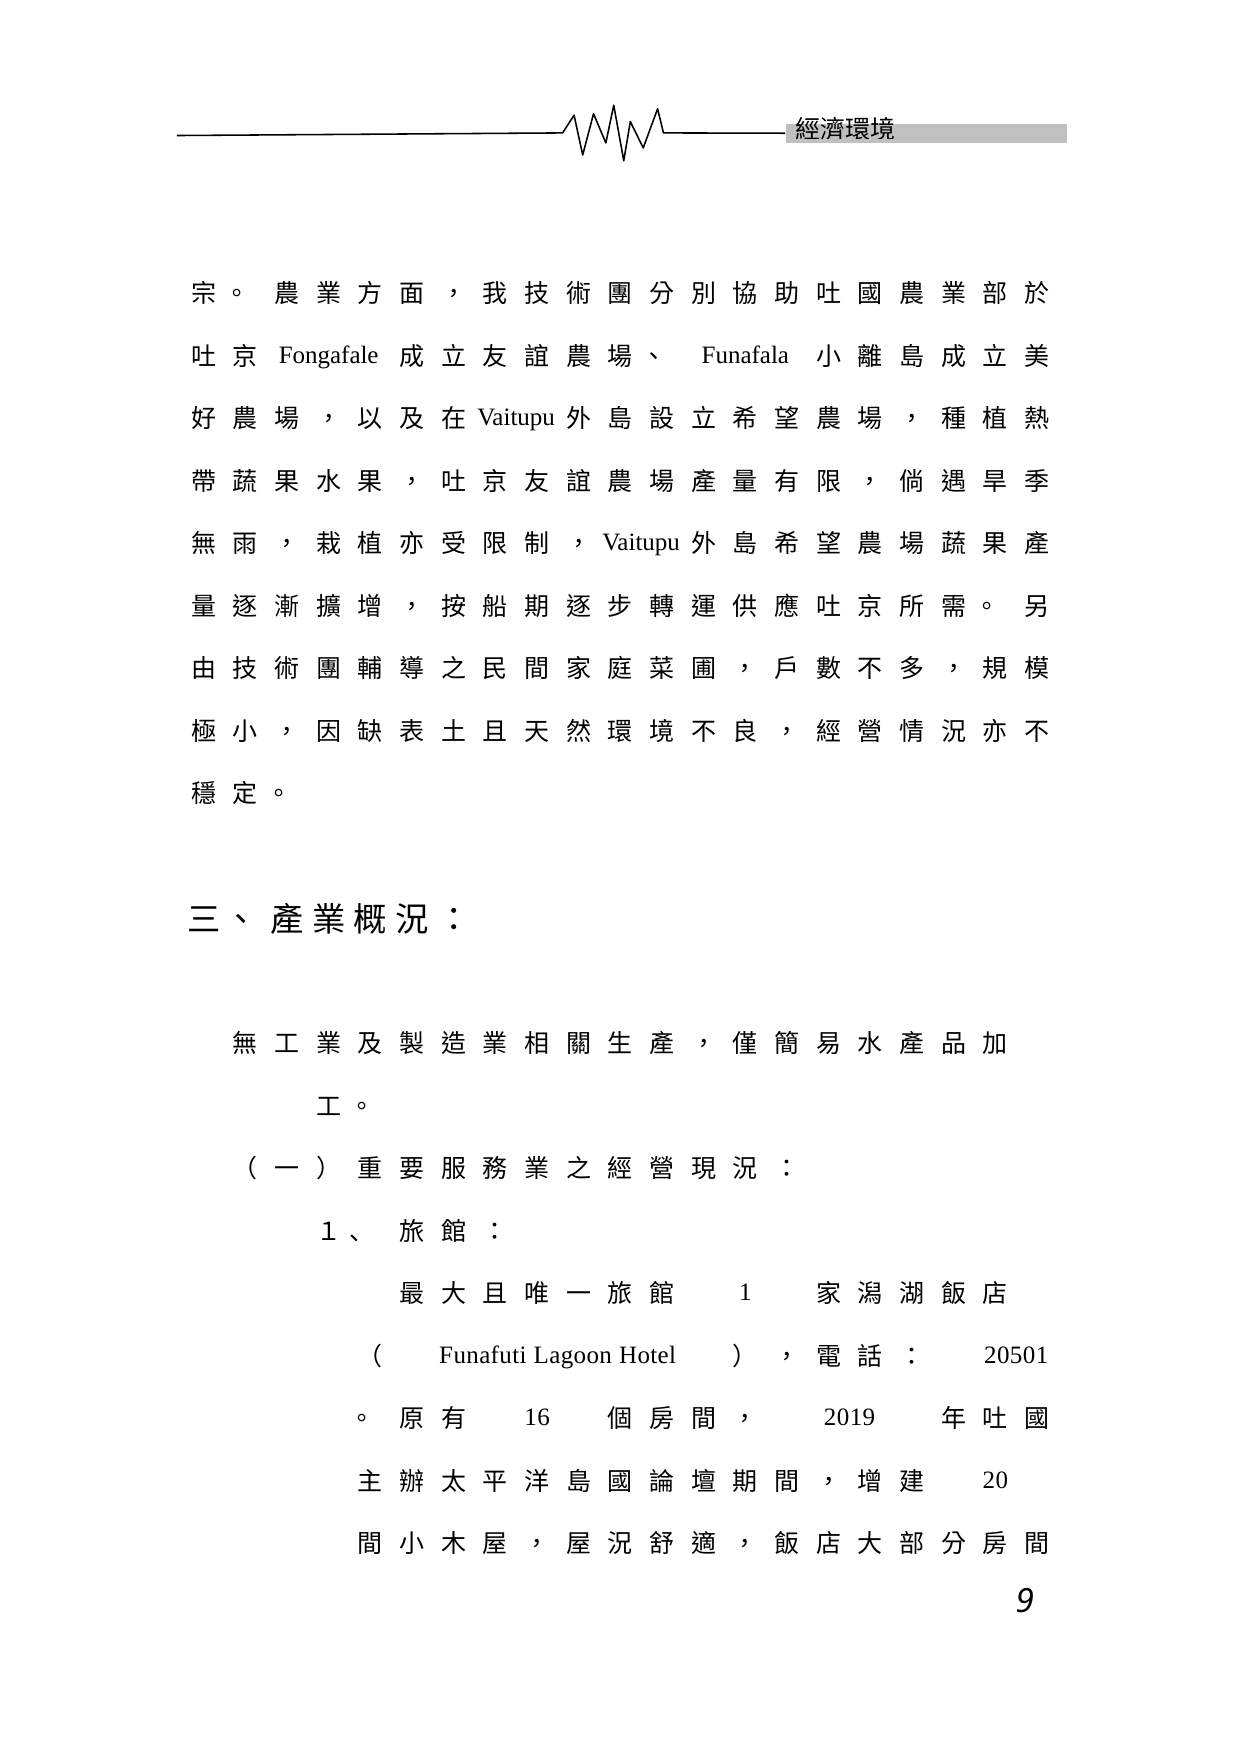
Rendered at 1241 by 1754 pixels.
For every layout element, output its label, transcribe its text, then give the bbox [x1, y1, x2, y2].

text 無工業及製造業相關生產，僅簡易水產品加工。 [207, 1000, 1058, 1125]
text 最大且唯一旅館1家潟湖飯店（Funafuti Lagoon Hotel），電話：20501。原有16個房間，2019年吐國主辦太平洋島國論壇期間，增建20間小木屋，屋況舒適，飯店大部分房間 [330, 1250, 1058, 1563]
text 三、產業概況： [183, 875, 1058, 938]
text １、旅館： [281, 1188, 1058, 1250]
text （一）重要服務業之經營現況： [207, 1125, 1058, 1188]
text 宗。農業方面，我技術團分別協助吐國農業部於吐京Fongafale成立友誼農場、Funafala小離島成立美好農場，以及在Vaitupu外島設立希望農場，種植熱帶蔬果水果，吐京友誼農場產量有限，倘遇旱季無雨，栽植亦受限制，Vaitupu外島希望農場蔬果產量逐漸擴增，按船期逐步轉運供應吐京所需。另由技術團輔導之民間家庭菜圃，戶數不多，規模極小，因缺表土且天然環境不良，經營情況亦不穩定。 [183, 250, 1058, 813]
